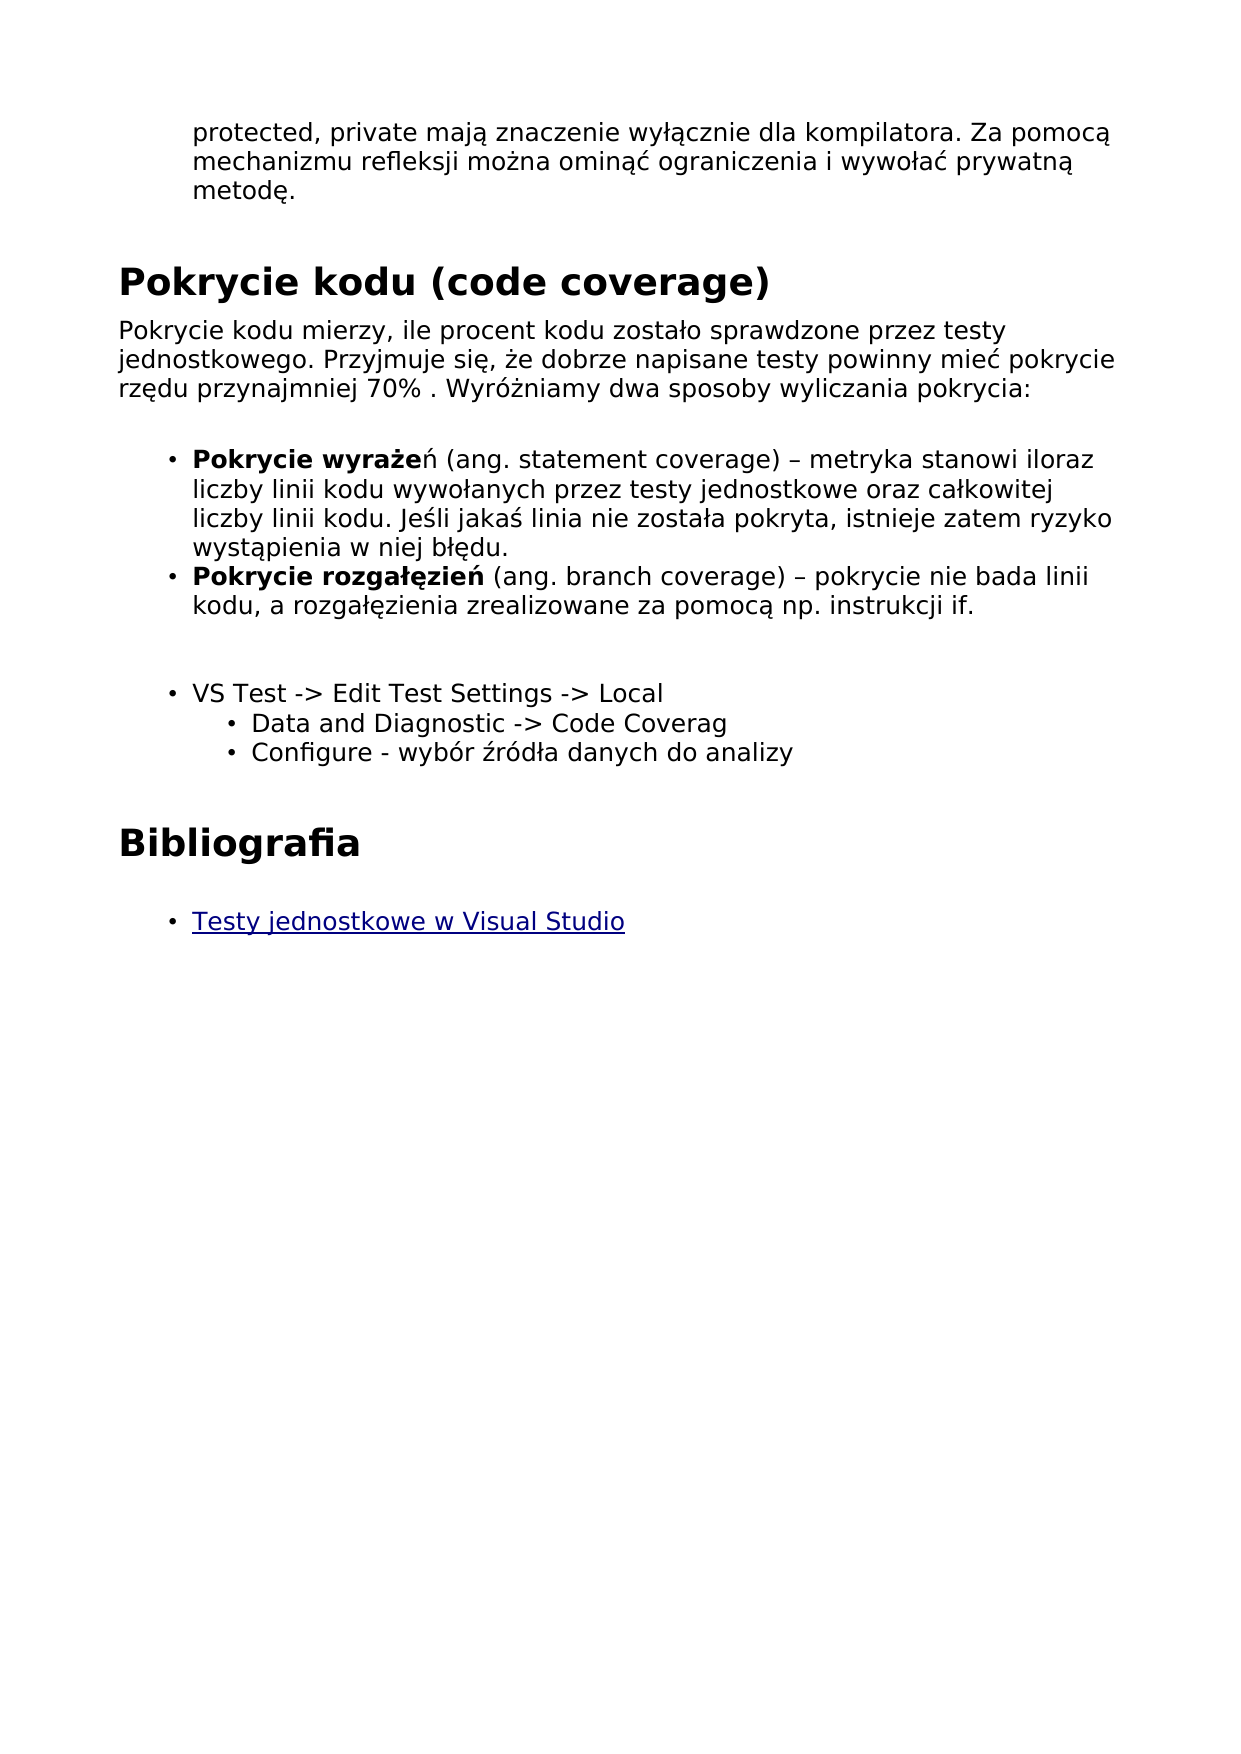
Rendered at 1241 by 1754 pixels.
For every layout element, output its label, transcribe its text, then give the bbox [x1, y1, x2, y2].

list Pokrycie wyrażeń (ang. statement coverage) – metryka stanowi iloraz liczby linii kodu wywołanych przez testy jednostkowe oraz całkowitej liczby linii kodu. Jeśli jakaś linia nie została pokryta, istnieje zatem ryzyko wystąpienia w niej błędu. [177, 446, 1122, 562]
list Data and Diagnostic -> Code Coverag [236, 709, 1122, 738]
list protected, private mają znaczenie wyłącznie dla kompilatora. Za pomocą mechanizmu refleksji można ominąć ograniczenia i wywołać prywatną metodę. [177, 118, 1122, 206]
subtitle Pokrycie kodu (code coverage) [118, 260, 1122, 304]
list Pokrycie rozgałęzień (ang. branch coverage) – pokrycie nie bada linii kodu, a rozgałęzienia zrealizowane za pomocą np. instrukcji if. [177, 562, 1122, 621]
list Testy jednostkowe w Visual Studio [177, 907, 1122, 936]
list VS Test -> Edit Test Settings -> Local [177, 680, 1122, 709]
list Configure - wybór źródła danych do analizy [236, 738, 1122, 767]
subtitle Bibliografia [118, 822, 1122, 865]
text Pokrycie kodu mierzy, ile procent kodu zostało sprawdzone przez testy jednostkowego. Przyjmuje się, że dobrze napisane testy powinny mieć pokrycie rzędu przynajmniej 70% . Wyróżniamy dwa sposoby wyliczania pokrycia: [118, 316, 1122, 404]
